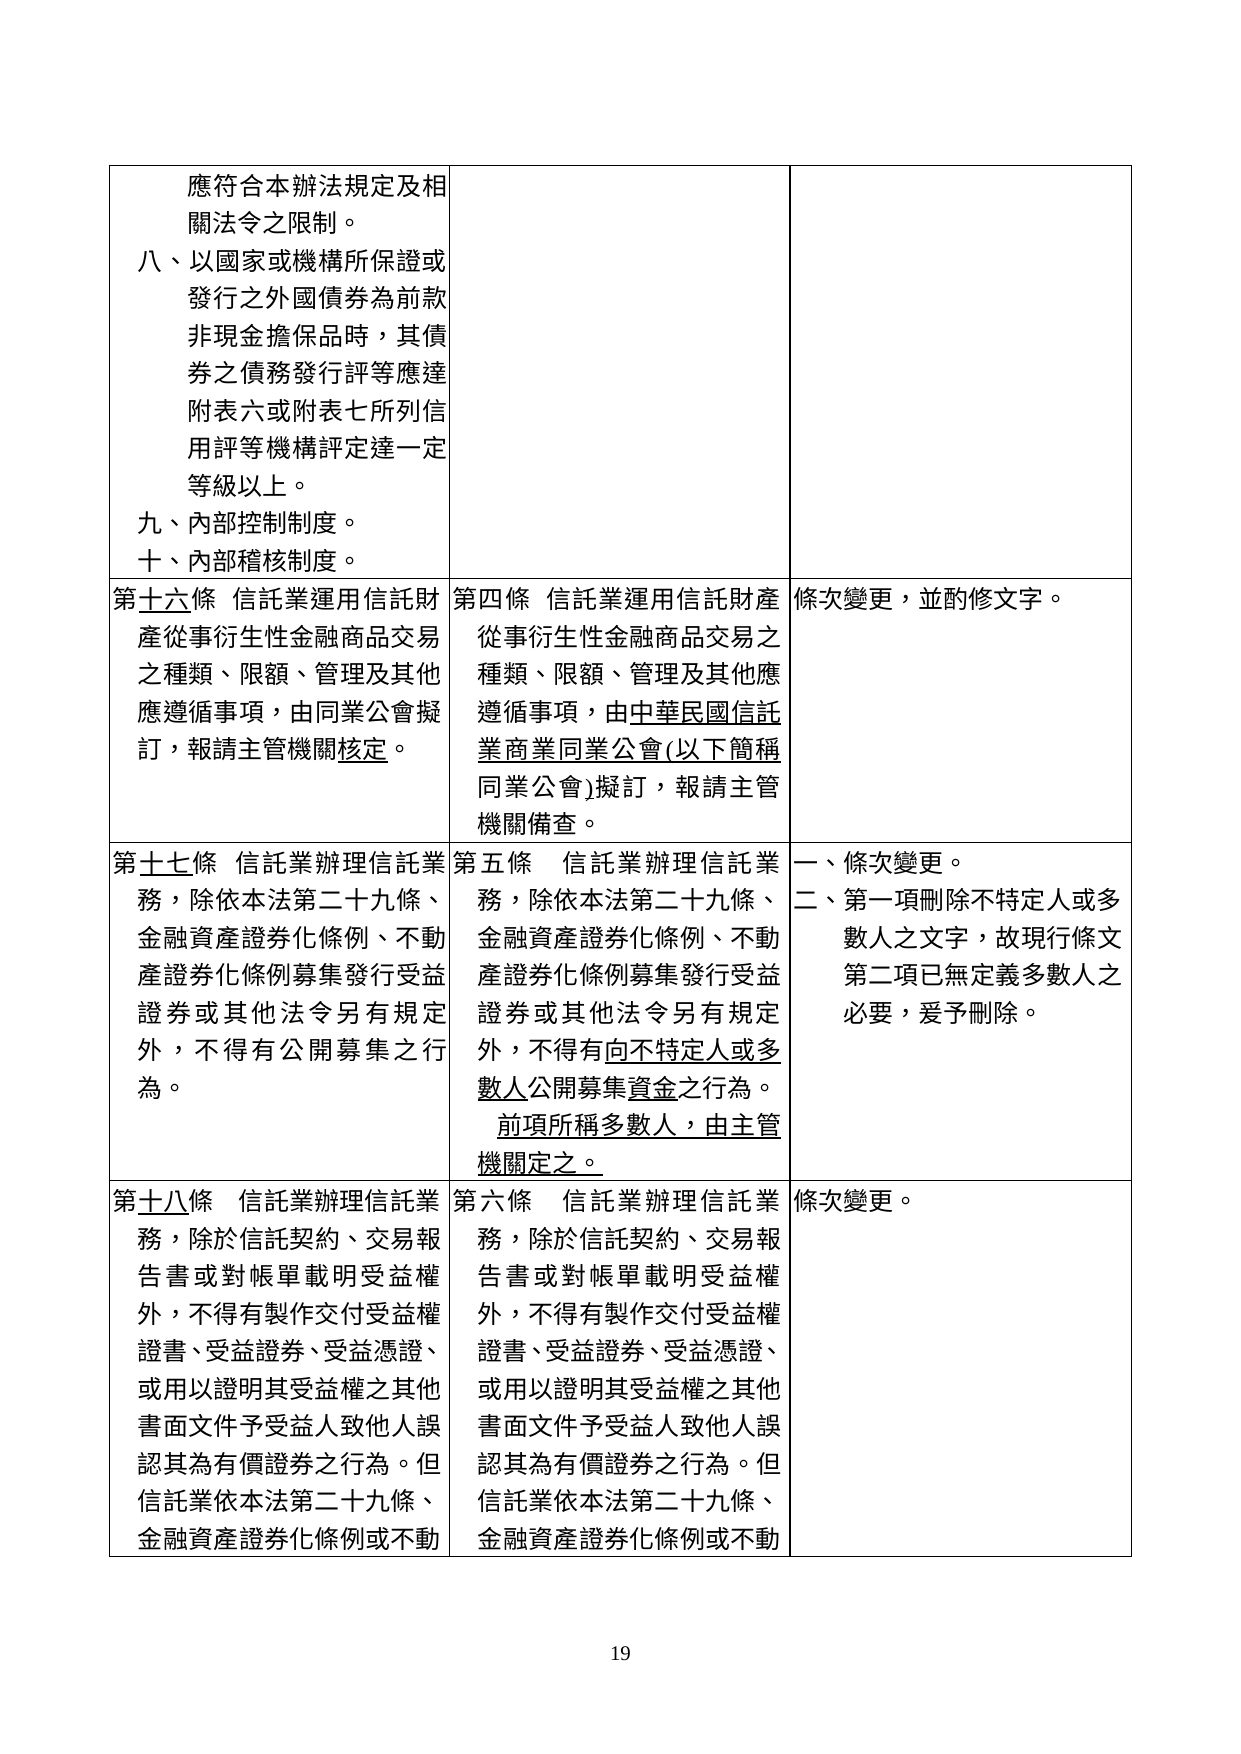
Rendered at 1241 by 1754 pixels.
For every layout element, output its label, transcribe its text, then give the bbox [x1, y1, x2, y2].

table_cell 第五條 信託業辦理信託業務，除依本法第二十九條、金融資產證券化條例、不動產證券化條例募集發行受益證券或其他法令另有規定外，不得有向不特定人或多數人公開募集資金之行為。 前項所稱多數人，由主管機關定之。 [450, 843, 789, 1180]
table_cell 第六條 信託業辦理信託業務，除於信託契約、交易報告書或對帳單載明受益權外，不得有製作交付受益權證書、受益證券、受益憑證、或用以證明其受益權之其他書面文件予受益人致他人誤認其為有價證券之行為。但信託業依本法第二十九條、金融資產證券化條例或不動 [450, 1181, 789, 1556]
table_cell 條次變更，並酌修文字。 [791, 579, 1131, 842]
table_cell 一、條次變更。 二、第一項刪除不特定人或多數人之文字，故現行條文第二項已無定義多數人之必要，爰予刪除。 [791, 843, 1131, 1180]
table_cell 條次變更。 [791, 1181, 1131, 1556]
table_cell 第十七條 信託業辦理信託業務，除依本法第二十九條、金融資產證券化條例、不動產證券化條例募集發行受益證券或其他法令另有規定外，不得有公開募集之行為。 [110, 843, 449, 1180]
table_cell 第四條 信託業運用信託財產從事衍生性金融商品交易之種類、限額、管理及其他應遵循事項，由中華民國信託業商業同業公會(以下簡稱同業公會)擬訂，報請主管機關備查。 [450, 579, 789, 842]
table_cell [791, 166, 1131, 578]
table_cell 第十六條 信託業運用信託財產從事衍生性金融商品交易之種類、限額、管理及其他應遵循事項，由同業公會擬訂，報請主管機關核定。 [110, 579, 449, 842]
table_cell 應符合本辦法規定及相關法令之限制。 八、以國家或機構所保證或發行之外國債券為前款非現金擔保品時，其債券之債務發行評等應達附表六或附表七所列信用評等機構評定達一定等級以上。 九、內部控制制度。 十、內部稽核制度。 [110, 166, 449, 578]
table_cell 第十八條 信託業辦理信託業務，除於信託契約、交易報告書或對帳單載明受益權外，不得有製作交付受益權證書、受益證券、受益憑證、或用以證明其受益權之其他書面文件予受益人致他人誤認其為有價證券之行為。但信託業依本法第二十九條、金融資產證券化條例或不動 [110, 1181, 449, 1556]
table_cell [450, 166, 789, 578]
